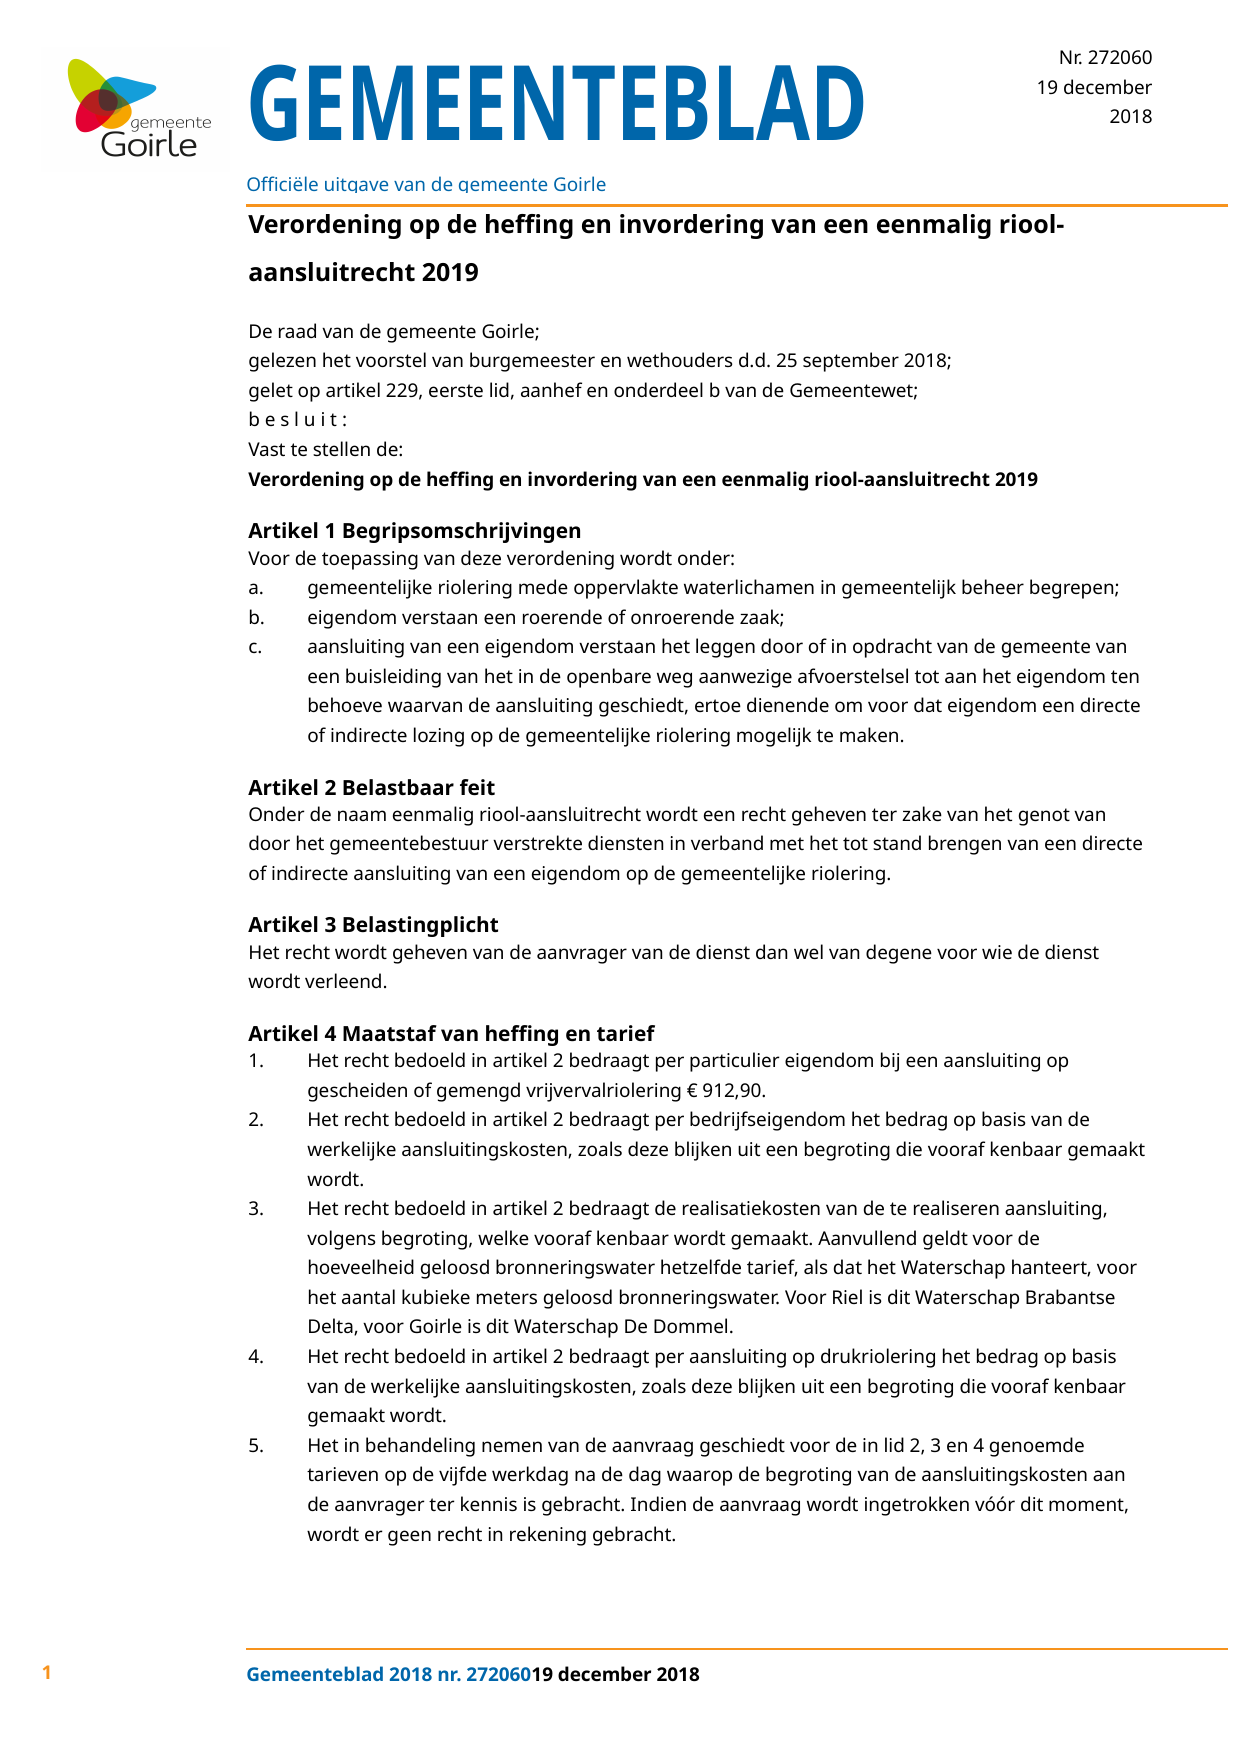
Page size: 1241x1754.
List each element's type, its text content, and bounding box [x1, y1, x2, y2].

text Artikel 4 Maatstaf van heffing en tarief [248, 1019, 1152, 1047]
text Artikel 2 Belastbaar feit [248, 773, 1152, 801]
text Verordening op de heffing en invordering van een eenmalig riool-aansluitrecht 2019 [248, 207, 1152, 288]
text Artikel 1 Begripsomschrijvingen [248, 516, 1152, 545]
list Het recht bedoeld in artikel 2 bedraagt per aansluiting op drukriolering het bedrag op basis van de werkelijke aansluitingskosten, zoals deze blijken uit een begroting die vooraf kenbaar gemaakt wordt. [248, 1343, 1152, 1428]
text gelet op artikel 229, eerste lid, aanhef en onderdeel b van de Gemeentewet; [248, 377, 1152, 403]
picture [41, 47, 231, 172]
list aansluiting van een eigendom verstaan het leggen door of in opdracht van de gemeente van een buisleiding van het in de openbare weg aanwezige afvoerstelsel tot aan het eigendom ten behoeve waarvan de aansluiting geschiedt, ertoe dienende om voor dat eigendom een directe of indirecte lozing op de gemeentelijke riolering mogelijk te maken. [248, 633, 1152, 748]
text Het recht wordt geheven van de aanvrager van de dienst dan wel van degene voor wie de dienst wordt verleend. [248, 939, 1152, 994]
text Artikel 3 Belastingplicht [248, 911, 1152, 939]
list Het recht bedoeld in artikel 2 bedraagt per particulier eigendom bij een aansluiting op gescheiden of gemengd vrijvervalriolering € 912,90. [248, 1047, 1152, 1103]
text b e s l u i t : [248, 407, 1152, 432]
text Vast te stellen de: [248, 436, 1152, 462]
list Het recht bedoeld in artikel 2 bedraagt de realisatiekosten van de te realiseren aansluiting, volgens begroting, welke vooraf kenbaar wordt gemaakt. Aanvullend geldt voor de hoeveelheid geloosd bronneringswater hetzelfde tarief, als dat het Waterschap hanteert, voor het aantal kubieke meters geloosd bronneringswater. Voor Riel is dit Waterschap Brabantse Delta, voor Goirle is dit Waterschap De Dommel. [248, 1195, 1152, 1339]
list gemeentelijke riolering mede oppervlakte waterlichamen in gemeentelijk beheer begrepen; [248, 574, 1152, 600]
text Verordening op de heffing en invordering van een eenmalig riool-aansluitrecht 2019 [248, 466, 1152, 492]
list Het recht bedoeld in artikel 2 bedraagt per bedrijfseigendom het bedrag op basis van de werkelijke aansluitingskosten, zoals deze blijken uit een begroting die vooraf kenbaar gemaakt wordt. [248, 1107, 1152, 1192]
text gelezen het voorstel van burgemeester en wethouders d.d. 25 september 2018; [248, 347, 1152, 373]
text Voor de toepassing van deze verordening wordt onder: [248, 545, 1152, 570]
text Onder de naam eenmalig riool-aansluitrecht wordt een recht geheven ter zake van het genot van door het gemeentebestuur verstrekte diensten in verband met het tot stand brengen van een directe of indirecte aansluiting van een eigendom op de gemeentelijke riolering. [248, 801, 1152, 886]
list Het in behandeling nemen van de aanvraag geschiedt voor de in lid 2, 3 en 4 genoemde tarieven op de vijfde werkdag na de dag waarop de begroting van de aansluitingskosten aan de aanvrager ter kennis is gebracht. Indien de aanvraag wordt ingetrokken vóór dit moment, wordt er geen recht in rekening gebracht. [248, 1432, 1152, 1547]
text De raad van de gemeente Goirle; [248, 318, 1152, 344]
list eigendom verstaan een roerende of onroerende zaak; [248, 604, 1152, 629]
